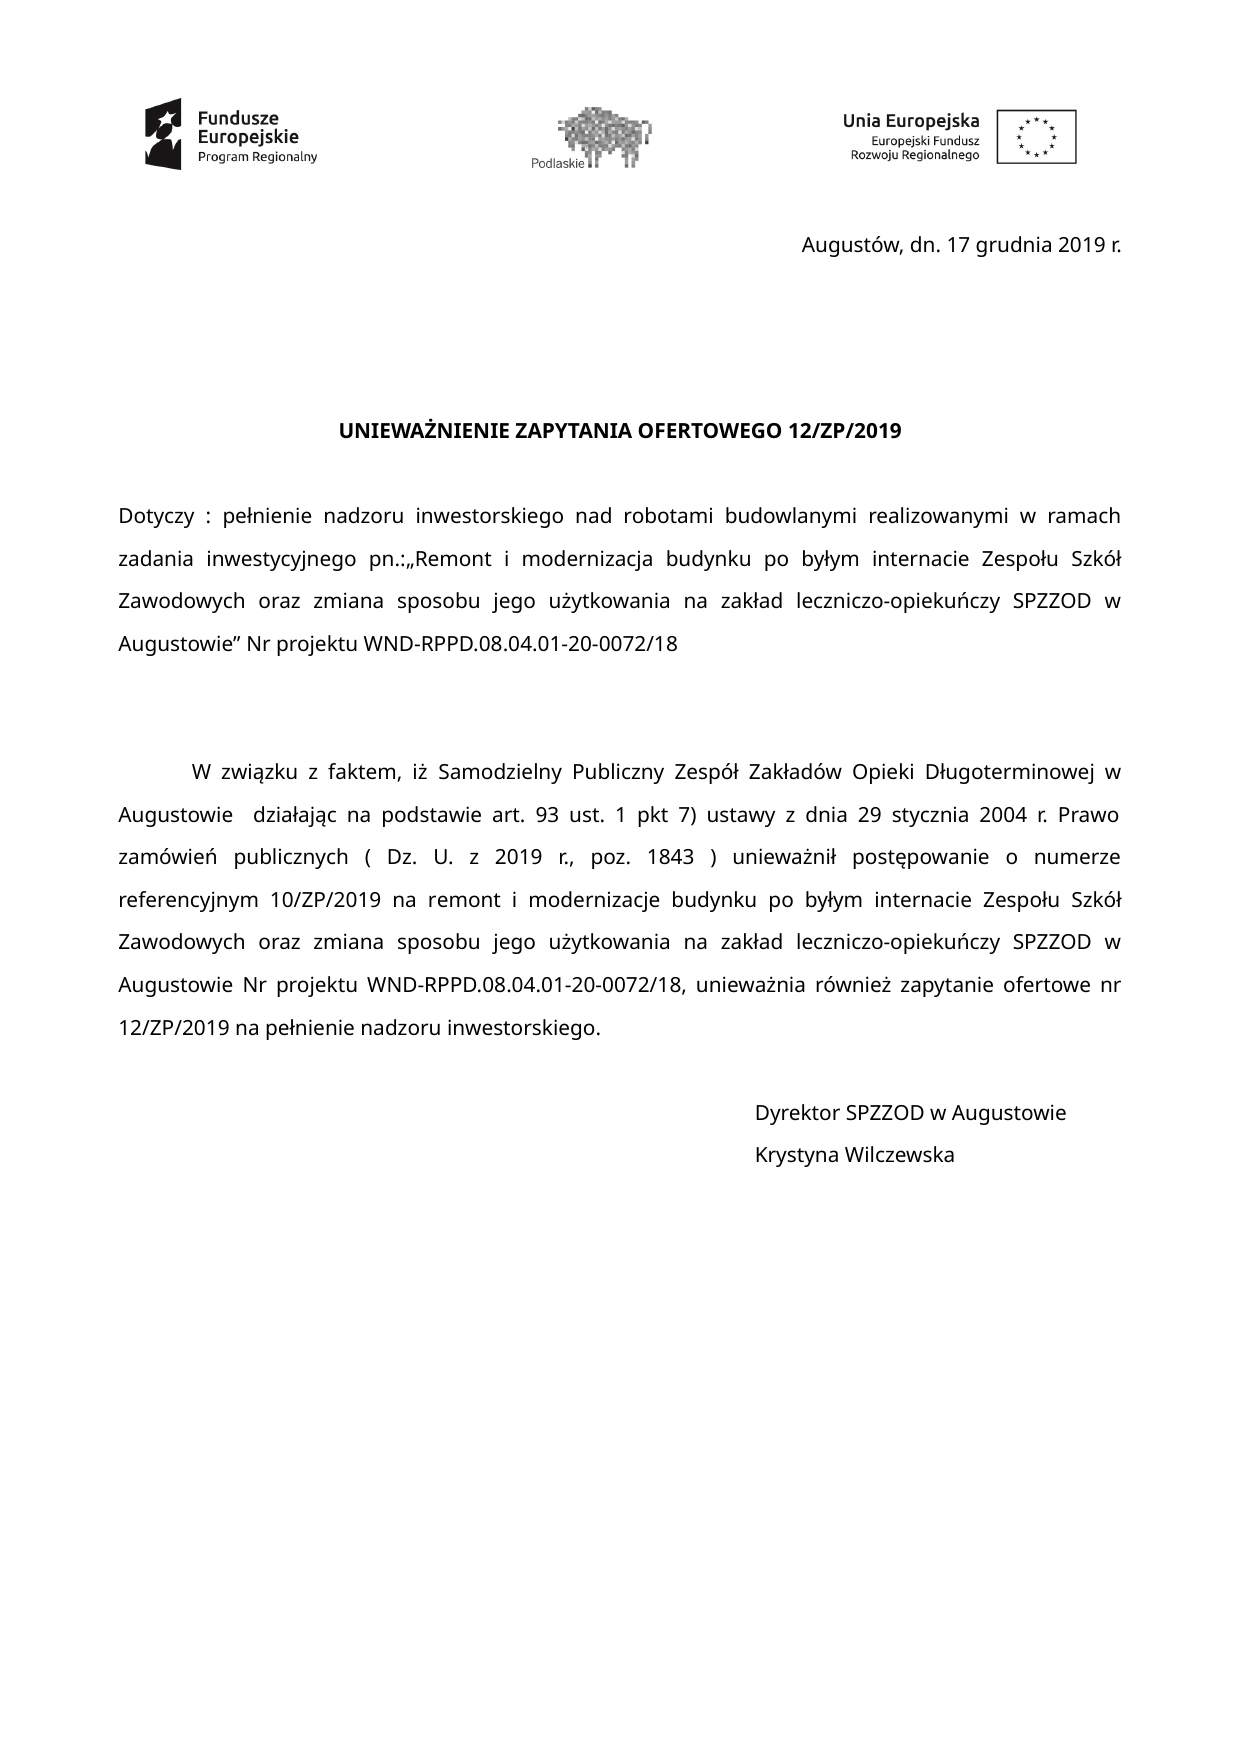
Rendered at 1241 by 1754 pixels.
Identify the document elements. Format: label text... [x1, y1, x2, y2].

text Krystyna Wilczewska [118, 1141, 1122, 1169]
text Dyrektor SPZZOD w Augustowie [118, 1098, 1122, 1126]
text UNIEWAŻNIENIE ZAPYTANIA OFERTOWEGO 12/ZP/2019 [118, 416, 1122, 444]
picture [136, 96, 1081, 173]
text Augustów, dn. 17 grudnia 2019 r. [118, 230, 1122, 258]
text Dotyczy : pełnienie nadzoru inwestorskiego nad robotami budowlanymi realizowanymi w ramach zadania inwestycyjnego pn.:„Remont i modernizacja budynku po byłym internacie Zespołu Szkół Zawodowych oraz zmiana sposobu jego użytkowania na zakład leczniczo-opiekuńczy SPZZOD w Augustowie” Nr projektu WND-RPPD.08.04.01-20-0072/18 [118, 501, 1122, 658]
text W związku z faktem, iż Samodzielny Publiczny Zespół Zakładów Opieki Długoterminowej w Augustowie działając na podstawie art. 93 ust. 1 pkt 7) ustawy z dnia 29 stycznia 2004 r. Prawo zamówień publicznych ( Dz. U. z 2019 r., poz. 1843 ) unieważnił postępowanie o numerze referencyjnym 10/ZP/2019 na remont i modernizacje budynku po byłym internacie Zespołu Szkół Zawodowych oraz zmiana sposobu jego użytkowania na zakład leczniczo-opiekuńczy SPZZOD w Augustowie Nr projektu WND-RPPD.08.04.01-20-0072/18, unieważnia również zapytanie ofertowe nr 12/ZP/2019 na pełnienie nadzoru inwestorskiego. [118, 757, 1122, 1041]
